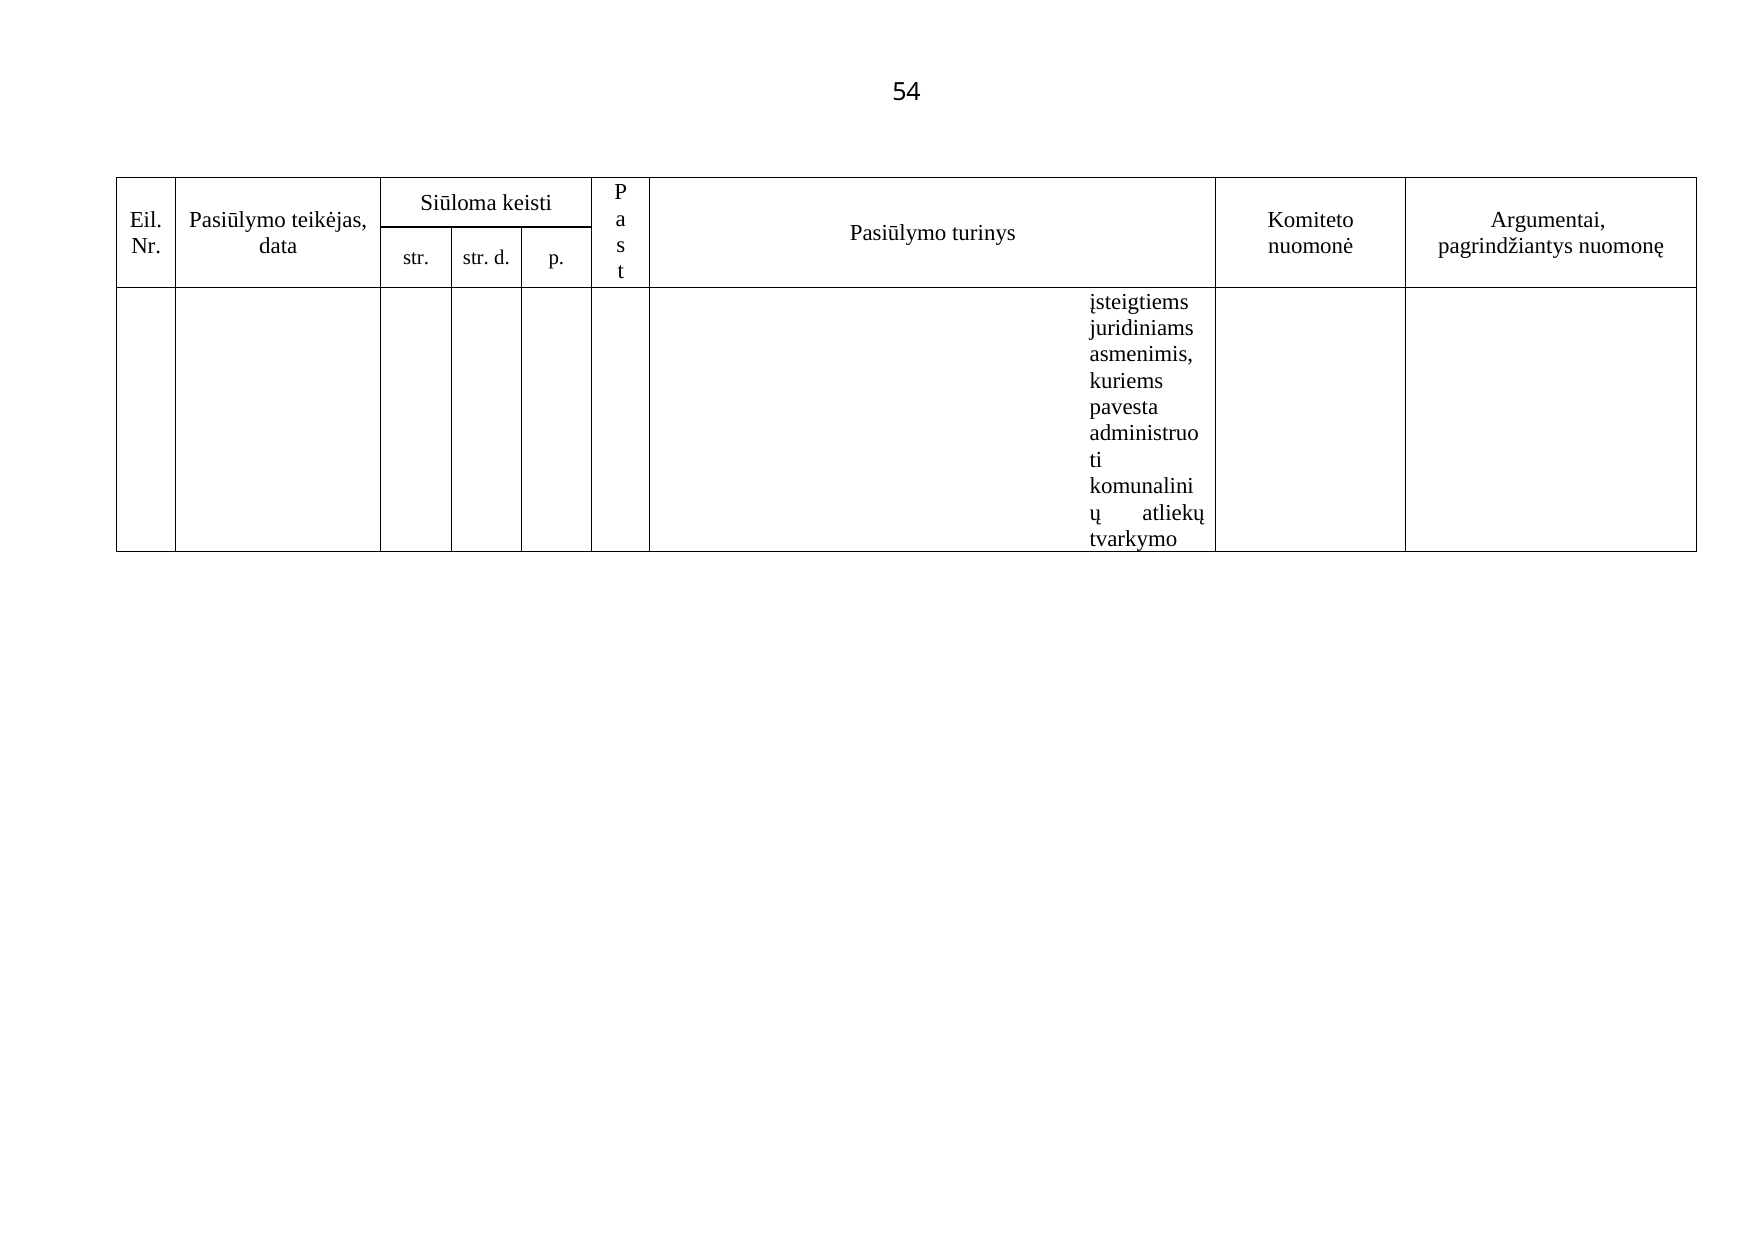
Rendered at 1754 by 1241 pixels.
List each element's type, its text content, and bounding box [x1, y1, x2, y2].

table_header Komiteto nuomonė [1216, 178, 1405, 287]
table_cell [592, 288, 649, 551]
table_cell p. [522, 228, 591, 287]
table_cell [522, 288, 591, 551]
table_cell [381, 288, 451, 551]
table_cell [452, 288, 521, 551]
table_cell [1216, 288, 1405, 551]
table_cell str. [381, 228, 451, 287]
table_cell str. d. [452, 228, 521, 287]
table_cell [176, 288, 380, 551]
table_cell [1406, 288, 1696, 551]
table_header Pasiūlymo teikėjas, data [176, 178, 380, 287]
table_header Pasiūlymo turinys [650, 178, 1215, 287]
table_header Siūloma keisti [381, 178, 591, 226]
table_cell [117, 288, 175, 551]
table_header Pastabos [592, 178, 649, 287]
table_header Argumentai, pagrindžiantys nuomonę [1406, 178, 1696, 287]
table_header Eil. Nr. [117, 178, 175, 287]
